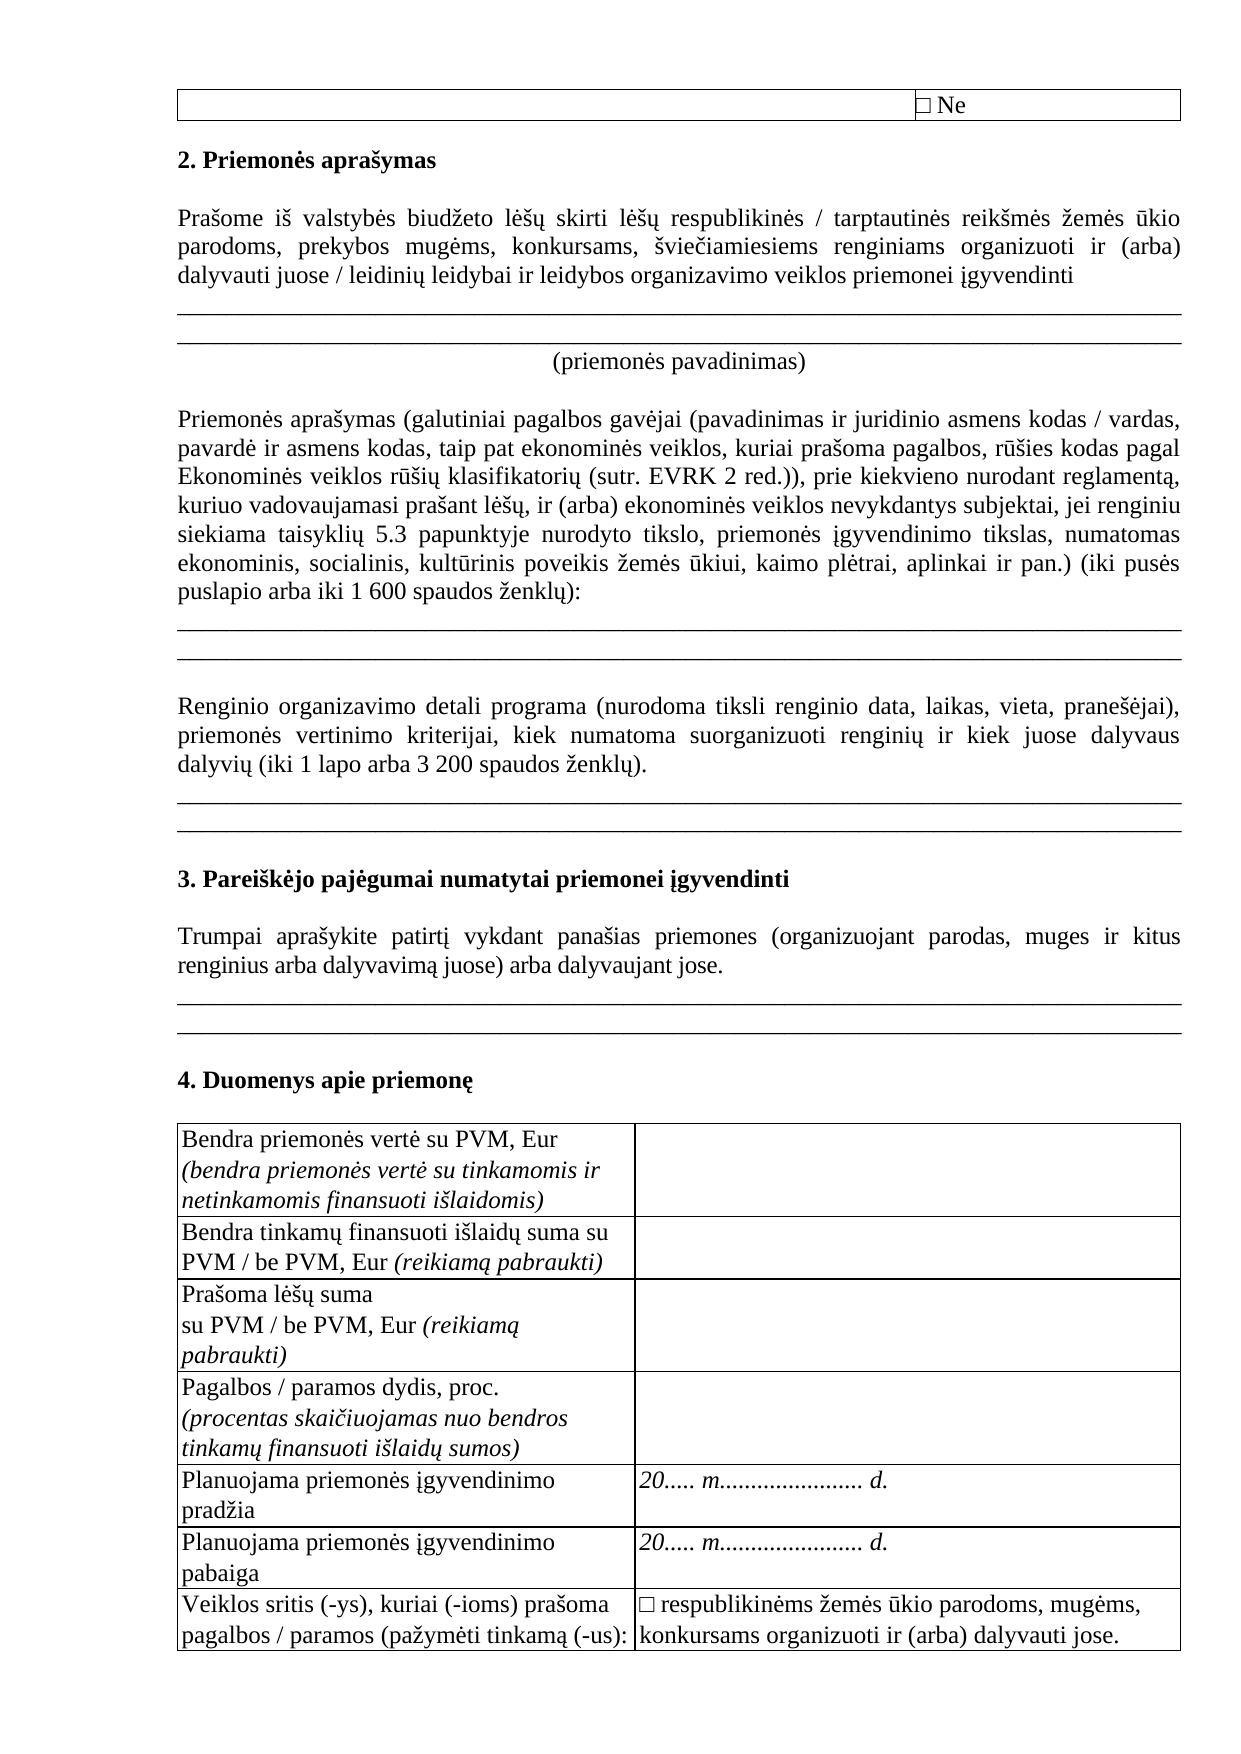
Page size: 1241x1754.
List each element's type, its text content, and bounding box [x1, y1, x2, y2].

table_cell 20..... m....................... d. [636, 1528, 1180, 1588]
table_cell Bendra tinkamų finansuoti išlaidų suma su PVM / be PVM, Eur (reikiamą pabraukti) [178, 1217, 634, 1278]
table_cell Planuojama priemonės įgyvendinimo pabaiga [178, 1528, 634, 1588]
table_cell □ respublikinėms žemės ūkio parodoms, mugėms, konkursams organizuoti ir (arba) dalyvauti jose. [636, 1589, 1180, 1650]
table_cell Planuojama priemonės įgyvendinimo pradžia [178, 1465, 634, 1526]
table_cell □ Ne [916, 90, 1180, 120]
text 2. Priemonės aprašymas [177, 145, 1181, 174]
table_cell Pagalbos / paramos dydis, proc. (procentas skaičiuojamas nuo bendros tinkamų finansuoti išlaidų sumos) [178, 1372, 634, 1463]
table_cell Prašoma lėšų suma su PVM / be PVM, Eur (reikiamą pabraukti) [178, 1280, 634, 1371]
text 4. Duomenys apie priemonę [177, 1065, 1181, 1094]
table_cell [178, 90, 915, 120]
table_cell Veiklos sritis (-ys), kuriai (-ioms) prašoma pagalbos / paramos (pažymėti tinkamą (-us): [178, 1589, 634, 1650]
table_cell 20..... m....................... d. [636, 1465, 1180, 1526]
text 3. Pareiškėjo pajėgumai numatytai priemonei įgyvendinti [177, 864, 1181, 893]
table_cell [636, 1372, 1180, 1463]
table_header Bendra priemonės vertė su PVM, Eur (bendra priemonės vertė su tinkamomis ir netinkamomis finansuoti išlaidomis) [178, 1124, 634, 1216]
text Prašome iš valstybės biudžeto lėšų skirti lėšų respublikinės / tarptautinės reikšmės žemės ūkio parodoms, prekybos mugėms, konkursams, šviečiamiesiems renginiams organizuoti ir (arba) dalyvauti juose / leidinių leidybai ir leidybos organizavimo veiklos priemonei įgyvendinti [177, 203, 1181, 289]
table_header [636, 1124, 1180, 1216]
text (priemonės pavadinimas) [177, 346, 1181, 375]
table_cell [636, 1280, 1180, 1371]
table_cell [636, 1217, 1180, 1278]
text Trumpai aprašykite patirtį vykdant panašias priemones (organizuojant parodas, muges ir kitus renginius arba dalyvavimą juose) arba dalyvaujant jose. [177, 921, 1181, 979]
text Priemonės aprašymas (galutiniai pagalbos gavėjai (pavadinimas ir juridinio asmens kodas / vardas, pavardė ir asmens kodas, taip pat ekonominės veiklos, kuriai prašoma pagalbos, rūšies kodas pagal Ekonominės veiklos rūšių klasifikatorių (sutr. EVRK 2 red.)), prie kiekvieno nurodant reglamentą, kuriuo vadovaujamasi prašant lėšų, ir (arba) ekonominės veiklos nevykdantys subjektai, jei renginiu siekiama taisyklių 5.3 papunktyje nurodyto tikslo, priemonės įgyvendinimo tikslas, numatomas ekonominis, socialinis, kultūrinis poveikis žemės ūkiui, kaimo plėtrai, aplinkai ir pan.) (iki pusės puslapio arba iki 1 600 spaudos ženklų): [177, 404, 1181, 605]
text Renginio organizavimo detali programa (nurodoma tiksli renginio data, laikas, vieta, pranešėjai), priemonės vertinimo kriterijai, kiek numatoma suorganizuoti renginių ir kiek juose dalyvaus dalyvių (iki 1 lapo arba 3 200 spaudos ženklų). [177, 691, 1181, 778]
